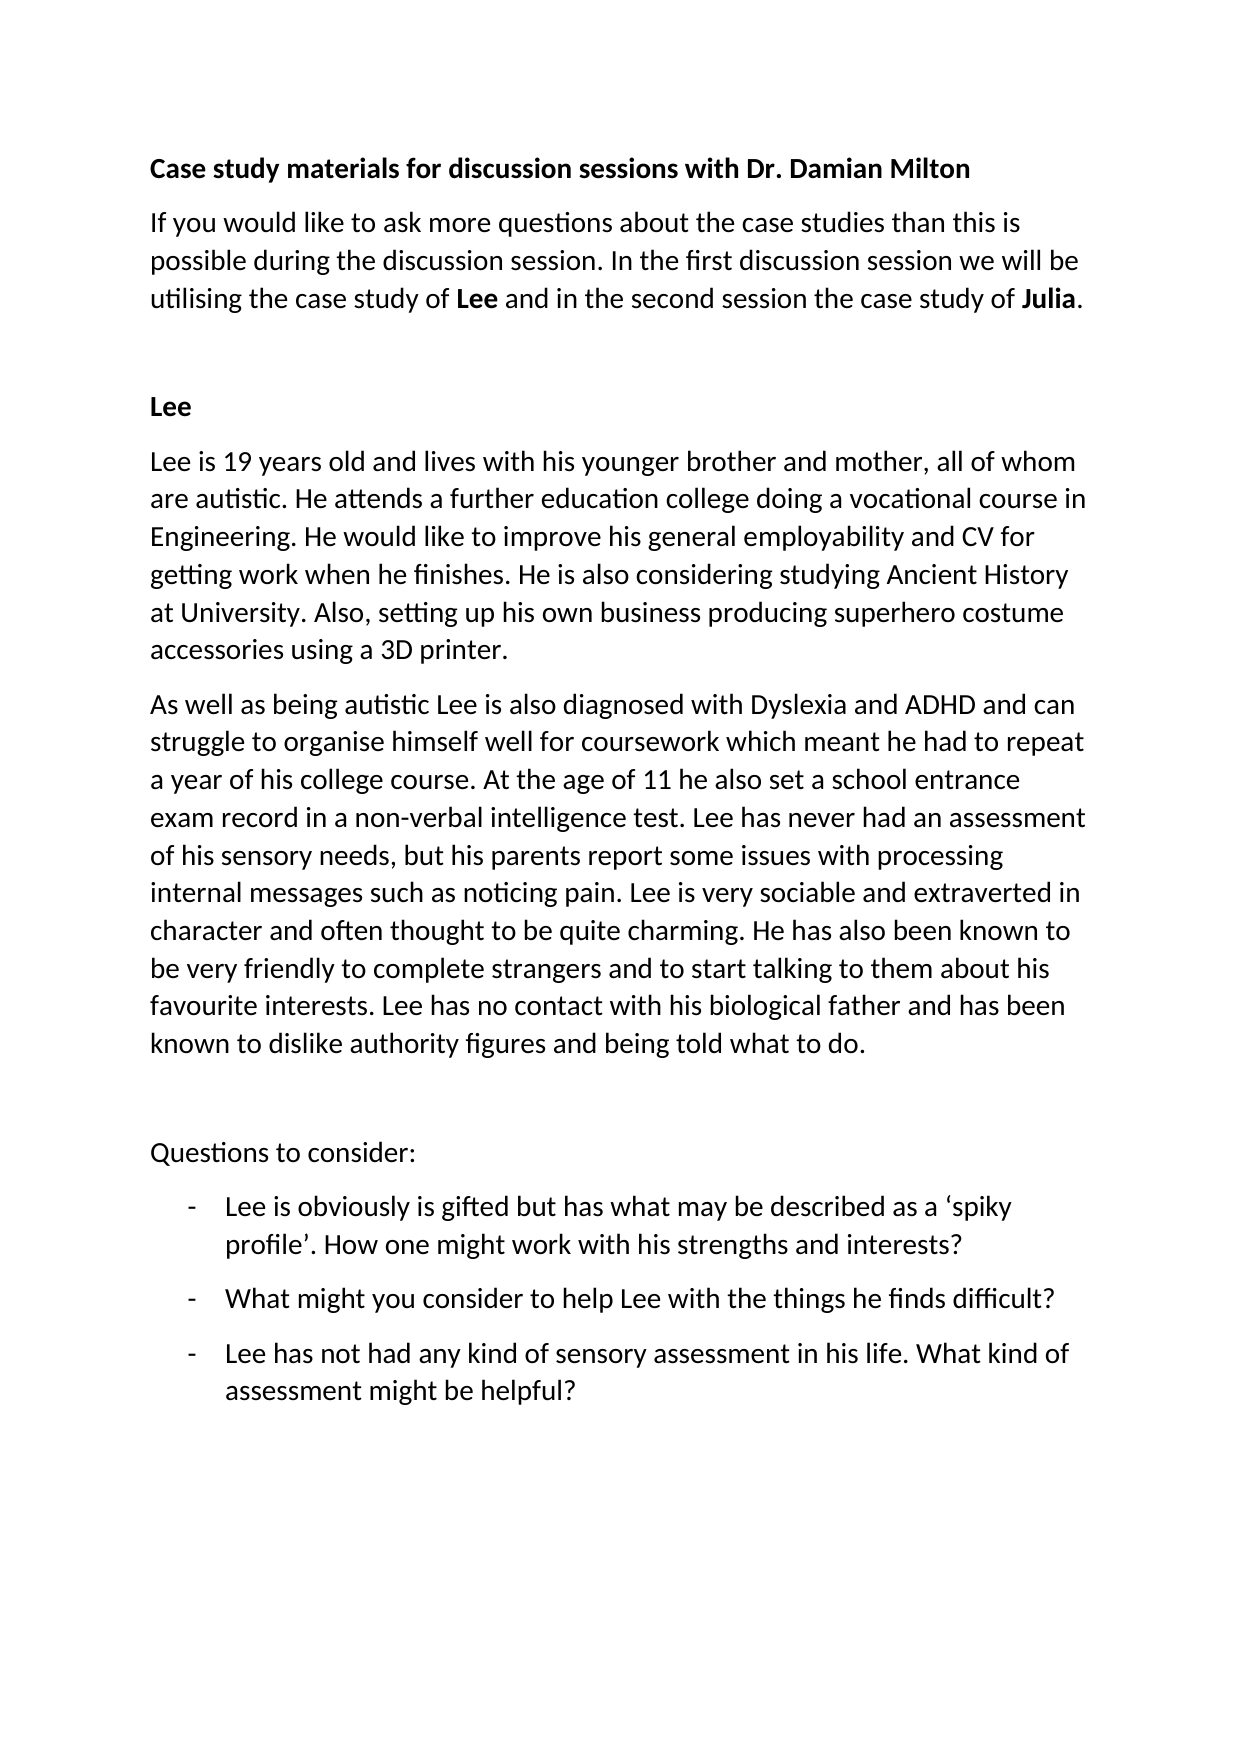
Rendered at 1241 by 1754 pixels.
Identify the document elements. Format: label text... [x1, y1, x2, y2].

list Lee has not had any kind of sensory assessment in his life. What kind of assessment might be helpful? [187, 1335, 1090, 1408]
text Questions to consider: [150, 1134, 1090, 1169]
text As well as being autistic Lee is also diagnosed with Dyslexia and ADHD and can struggle to organise himself well for coursework which meant he had to repeat a year of his college course. At the age of 11 he also set a school entrance exam record in a non-verbal intelligence test. Lee has never had an assessment of his sensory needs, but his parents report some issues with processing internal messages such as noticing pain. Lee is very sociable and extraverted in character and often thought to be quite charming. He has also been known to be very friendly to complete strangers and to start talking to them about his favourite interests. Lee has no contact with his biological father and has been known to dislike authority figures and being told what to do. [150, 686, 1090, 1061]
text Lee [150, 388, 1090, 424]
text Case study materials for discussion sessions with Dr. Damian Milton [150, 150, 1090, 186]
text If you would like to ask more questions about the case studies than this is possible during the discussion session. In the first discussion session we will be utilising the case study of Lee and in the second session the case study of Julia. [150, 204, 1090, 315]
text Lee is 19 years old and lives with his younger brother and mother, all of whom are autistic. He attends a further education college doing a vocational course in Engineering. He would like to improve his general employability and CV for getting work when he finishes. He is also considering studying Ancient History at University. Also, setting up his own business producing superhero costume accessories using a 3D printer. [150, 443, 1090, 667]
list What might you consider to help Lee with the things he finds difficult? [187, 1280, 1090, 1316]
list Lee is obviously is gifted but has what may be described as a ‘spiky profile’. How one might work with his strengths and interests? [187, 1188, 1090, 1262]
